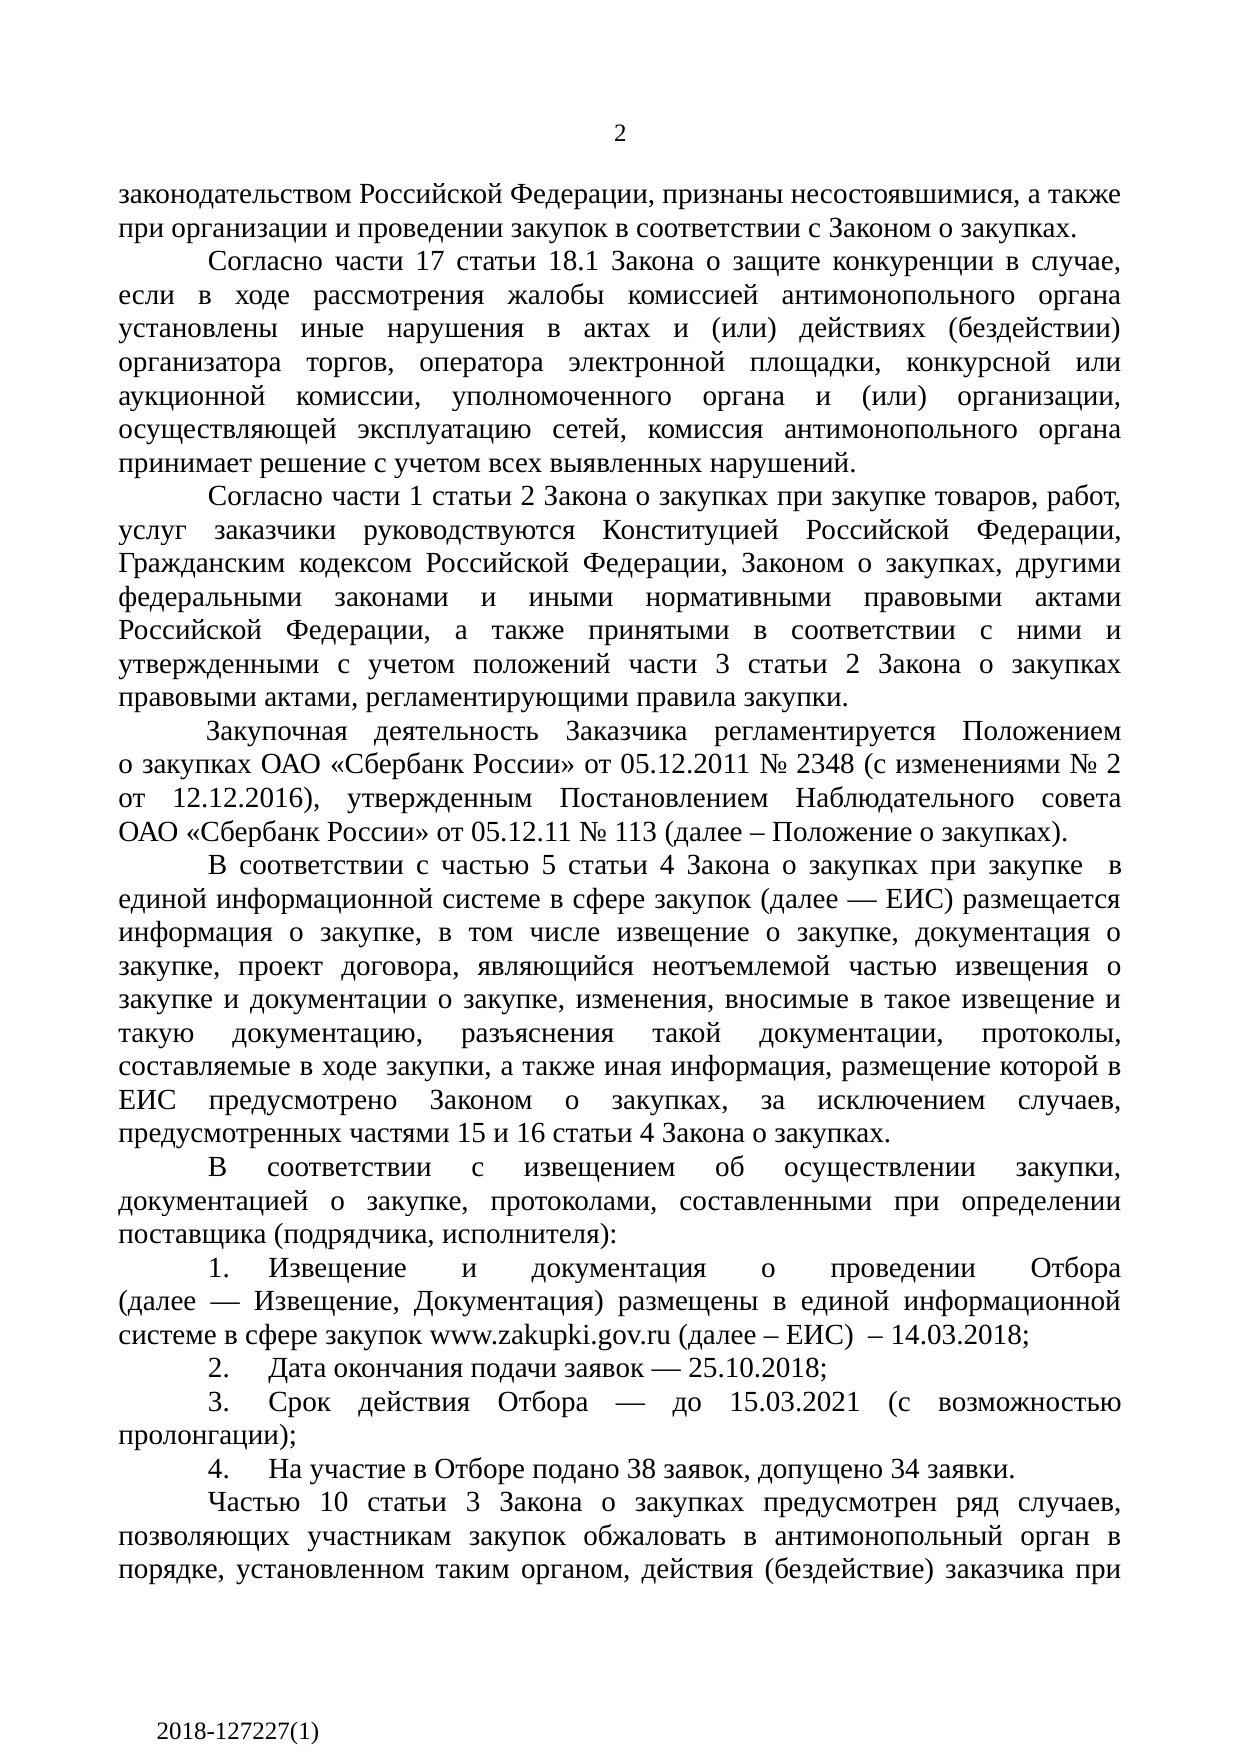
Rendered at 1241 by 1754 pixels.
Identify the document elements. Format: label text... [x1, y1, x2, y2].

text Закупочная деятельность Заказчика регламентируется Положением о закупках ОАО «Сбербанк России» от 05.12.2011 № 2348 (с изменениями № 2 от 12.12.2016), утвержденным Постановлением Наблюдательного совета ОАО «Сбербанк России» от 05.12.11 № 113 (далее – Положение о закупках). [118, 713, 1122, 847]
list Дата окончания подачи заявок — 25.10.2018; [118, 1350, 1122, 1384]
text В соответствии с частью 5 статьи 4 Закона о закупках при закупке в единой информационной системе в сфере закупок (далее — ЕИС) размещается информация о закупке, в том числе извещение о закупке, документация о закупке, проект договора, являющийся неотъемлемой частью извещения о закупке и документации о закупке, изменения, вносимые в такое извещение и такую документацию, разъяснения такой документации, протоколы, составляемые в ходе закупки, а также иная информация, размещение которой в ЕИС предусмотрено Законом о закупках, за исключением случаев, предусмотренных частями 15 и 16 статьи 4 Закона о закупках. [118, 847, 1122, 1149]
text Согласно части 17 статьи 18.1 Закона о защите конкуренции в случае, если в ходе рассмотрения жалобы комиссией антимонопольного органа установлены иные нарушения в актах и (или) действиях (бездействии) организатора торгов, оператора электронной площадки, конкурсной или аукционной комиссии, уполномоченного органа и (или) организации, осуществляющей эксплуатацию сетей, комиссия антимонопольного органа принимает решение с учетом всех выявленных нарушений. [118, 243, 1122, 478]
list Срок действия Отбора — до 15.03.2021 (с возможностью пролонгации); [118, 1384, 1122, 1451]
list Извещение и документация о проведении Отбора (далее — Извещение, Документация) размещены в единой информационной системе в сфере закупок www.zakupki.gov.ru (далее – ЕИС) – 14.03.2018; [118, 1250, 1122, 1350]
text Частью 10 статьи 3 Закона о закупках предусмотрен ряд случаев, позволяющих участникам закупок обжаловать в антимонопольный орган в порядке, установленном таким органом, действия (бездействие) заказчика при [118, 1484, 1122, 1585]
text Согласно части 1 статьи 2 Закона о закупках при закупке товаров, работ, услуг заказчики руководствуются Конституцией Российской Федерации, Гражданским кодексом Российской Федерации, Законом о закупках, другими федеральными законами и иными нормативными правовыми актами Российской Федерации, а также принятыми в соответствии с ними и утвержденными с учетом положений части 3 статьи 2 Закона о закупках правовыми актами, регламентирующими правила закупки. [118, 478, 1122, 713]
list На участие в Отборе подано 38 заявок, допущено 34 заявки. [118, 1451, 1122, 1484]
text законодательством Российской Федерации, признаны несостоявшимися, а также при организации и проведении закупок в соответствии с Законом о закупках. [118, 176, 1122, 243]
text В соответствии с извещением об осуществлении закупки, документацией о закупке, протоколами, составленными при определении поставщика (подрядчика, исполнителя): [118, 1149, 1122, 1250]
